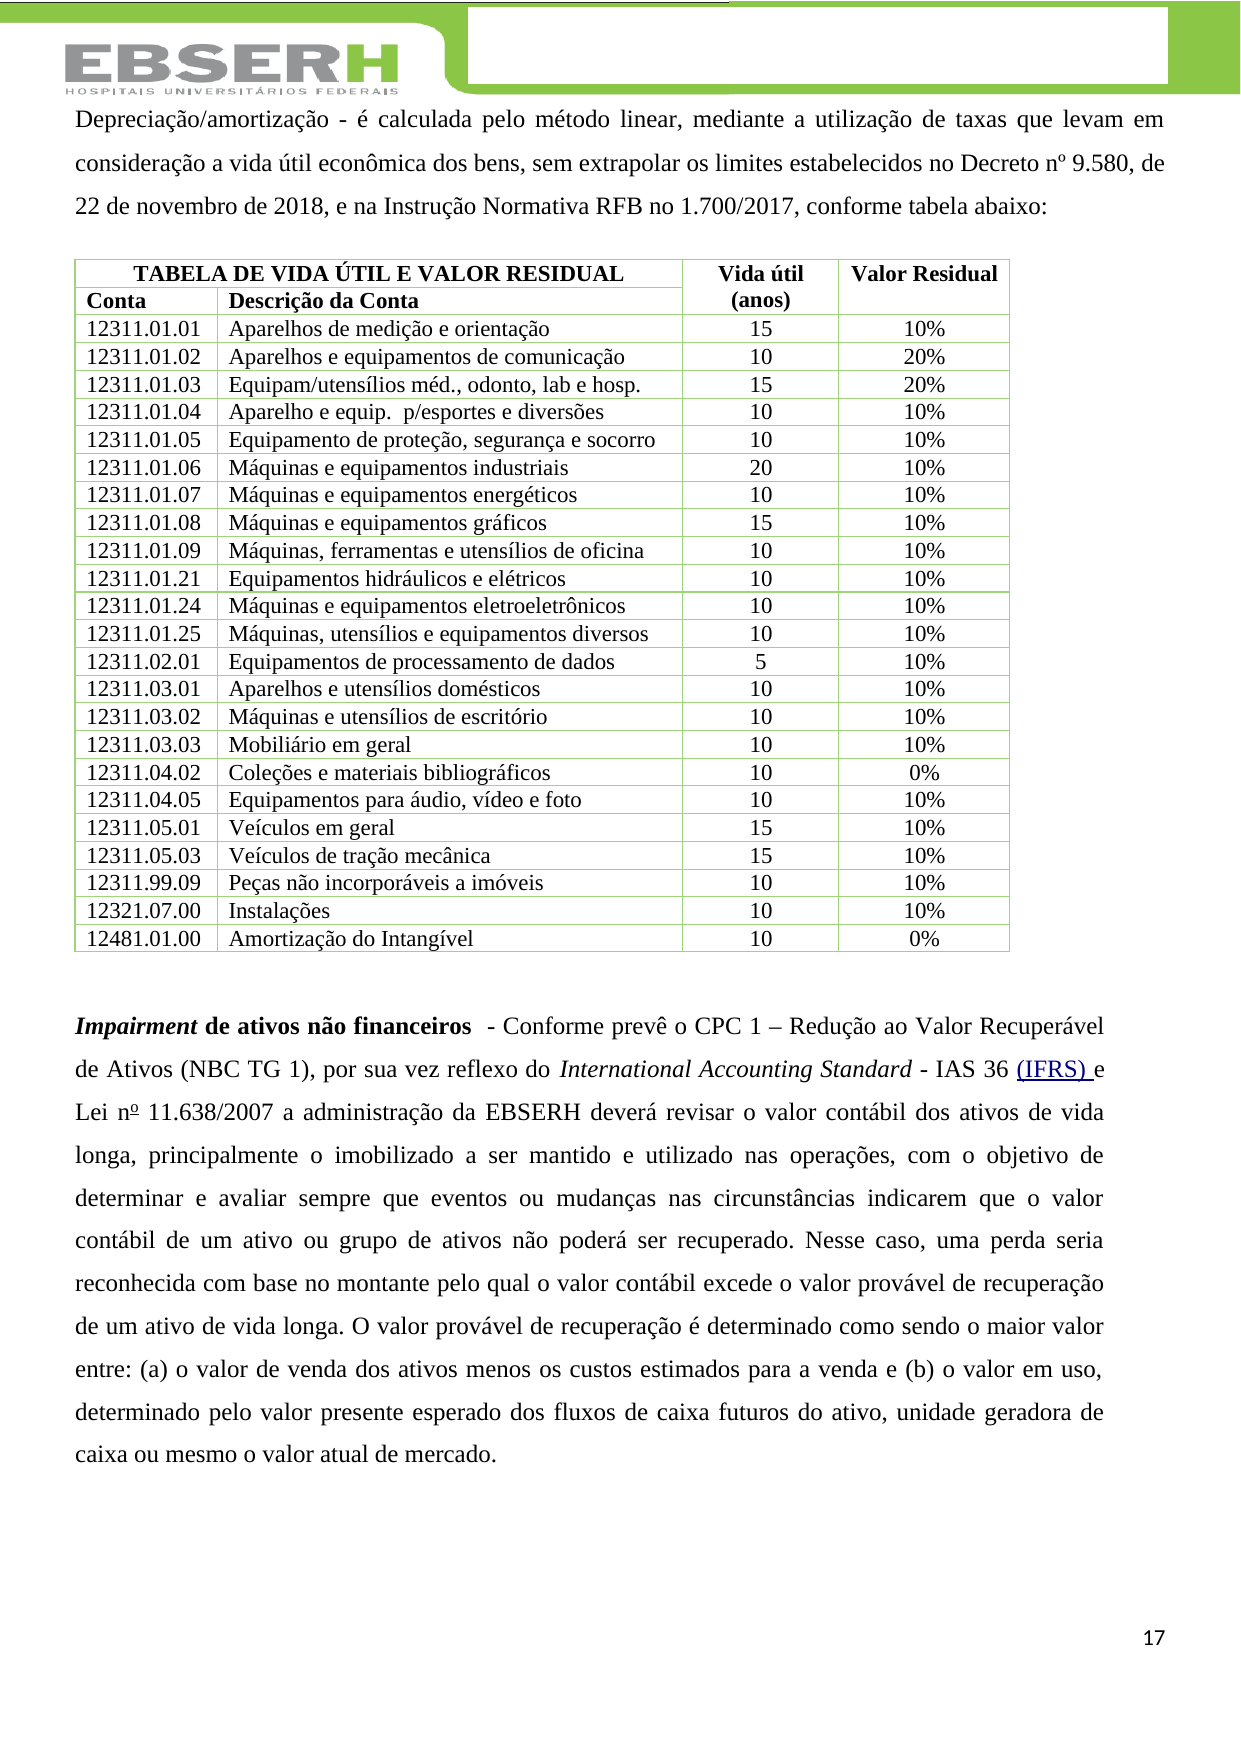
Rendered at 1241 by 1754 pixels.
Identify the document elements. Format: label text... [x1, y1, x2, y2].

table_header Vida útil (anos) [683, 260, 838, 314]
table_cell 10 [683, 870, 838, 896]
table_cell Veículos em geral [218, 814, 682, 841]
table_cell 12311.02.01 [76, 648, 217, 674]
table_cell 12311.01.02 [76, 343, 217, 370]
table_cell 10% [839, 842, 1009, 868]
table_cell 12311.01.07 [76, 482, 217, 508]
table_cell 10 [683, 620, 838, 647]
table_cell Equipamentos para áudio, vídeo e foto [218, 786, 682, 813]
table_cell 12311.01.05 [76, 426, 217, 453]
table_cell 0% [839, 759, 1009, 785]
table_cell 10 [683, 786, 838, 813]
table_cell 10% [839, 703, 1009, 730]
table_cell 10% [839, 509, 1009, 536]
table_cell Aparelho e equip. p/esportes e diversões [218, 399, 682, 425]
table_cell 12311.01.04 [76, 399, 217, 425]
text Depreciação/amortização - é calculada pelo método linear, mediante a utilização de taxas que levam em consideração a vida útil econômica dos bens, sem extrapolar os limites estabelecidos no Decreto nº 9.580, de 22 de novembro de 2018, e na Instrução Normativa RFB no 1.700/2017, conforme tabela abaixo: [75, 104, 1165, 219]
table_cell Coleções e materiais bibliográficos [218, 759, 682, 785]
table_cell 10 [683, 676, 838, 702]
table_cell 10% [839, 399, 1009, 425]
table_cell Mobiliário em geral [218, 731, 682, 758]
table_cell 10% [839, 620, 1009, 647]
table_cell Aparelhos e utensílios domésticos [218, 676, 682, 702]
table_cell 12481.01.00 [76, 925, 217, 951]
table_cell 12311.01.21 [76, 565, 217, 591]
table_cell Peças não incorporáveis a imóveis [218, 870, 682, 896]
table_cell 12311.03.01 [76, 676, 217, 702]
table_cell 15 [683, 814, 838, 841]
table_cell Equipamentos de processamento de dados [218, 648, 682, 674]
table_cell 10% [839, 454, 1009, 481]
table_cell 20% [839, 343, 1009, 370]
table_cell Máquinas e utensílios de escritório [218, 703, 682, 730]
table_cell 10 [683, 482, 838, 508]
table_cell Aparelhos de medição e orientação [218, 315, 682, 342]
table_header Valor Residual [839, 260, 1009, 314]
table_cell Equipam/utensílios méd., odonto, lab e hosp. [218, 371, 682, 397]
table_cell 12311.04.05 [76, 786, 217, 813]
table_cell 10 [683, 537, 838, 564]
table_cell 10% [839, 731, 1009, 758]
table_cell 12311.01.24 [76, 593, 217, 619]
table_cell 10% [839, 648, 1009, 674]
table_cell 12311.01.01 [76, 315, 217, 342]
table_cell Máquinas e equipamentos eletroeletrônicos [218, 593, 682, 619]
table_cell 15 [683, 509, 838, 536]
table_cell 20% [839, 371, 1009, 397]
table_cell 12311.03.02 [76, 703, 217, 730]
table_cell Veículos de tração mecânica [218, 842, 682, 868]
table_cell Máquinas, utensílios e equipamentos diversos [218, 620, 682, 647]
table_cell 10 [683, 703, 838, 730]
table_cell 12311.01.09 [76, 537, 217, 564]
table_cell 10 [683, 565, 838, 591]
table_cell 0% [839, 925, 1009, 951]
table_cell 10 [683, 925, 838, 951]
table_cell 12311.05.03 [76, 842, 217, 868]
table_cell 10 [683, 426, 838, 453]
table_cell 10% [839, 593, 1009, 619]
table_cell 10% [839, 814, 1009, 841]
table_cell 10 [683, 399, 838, 425]
table_cell 10% [839, 482, 1009, 508]
table_cell 10 [683, 343, 838, 370]
table_cell 12321.07.00 [76, 897, 217, 923]
table_cell 10% [839, 786, 1009, 813]
table_cell 12311.01.03 [76, 371, 217, 397]
table_cell 12311.99.09 [76, 870, 217, 896]
table_cell Equipamentos hidráulicos e elétricos [218, 565, 682, 591]
table_cell 12311.05.01 [76, 814, 217, 841]
table_cell Equipamento de proteção, segurança e socorro [218, 426, 682, 453]
table_cell 10% [839, 565, 1009, 591]
table_cell 15 [683, 371, 838, 397]
table_cell Instalações [218, 897, 682, 923]
table_cell 10% [839, 426, 1009, 453]
table_header TABELA DE VIDA ÚTIL E VALOR RESIDUAL [76, 260, 682, 287]
table_cell 12311.01.06 [76, 454, 217, 481]
table_cell 12311.01.08 [76, 509, 217, 536]
table_cell 10 [683, 897, 838, 923]
table_cell 15 [683, 842, 838, 868]
table_cell 10% [839, 315, 1009, 342]
table_cell 10% [839, 537, 1009, 564]
table_cell 10% [839, 870, 1009, 896]
table_cell 20 [683, 454, 838, 481]
table_cell 10% [839, 897, 1009, 923]
table_cell 10 [683, 593, 838, 619]
table_cell Máquinas e equipamentos energéticos [218, 482, 682, 508]
text Impairment de ativos não financeiros - Conforme prevê o CPC 1 – Redução ao Valor Recuperável de Ativos (NBC TG 1), por sua vez reflexo do International Accounting Standard - IAS 36 (IFRS) e Lei no 11.638/2007 a administração da EBSERH deverá revisar o valor contábil dos ativos de vida longa, principalmente o imobilizado a ser mantido e utilizado nas operações, com o objetivo de determinar e avaliar sempre que eventos ou mudanças nas circunstâncias indicarem que o valor contábil de um ativo ou grupo de ativos não poderá ser recuperado. Nesse caso, uma perda seria reconhecida com base no montante pelo qual o valor contábil excede o valor provável de recuperação de um ativo de vida longa. O valor provável de recuperação é determinado como sendo o maior valor entre: (a) o valor de venda dos ativos menos os custos estimados para a venda e (b) o valor em uso, determinado pelo valor presente esperado dos fluxos de caixa futuros do ativo, unidade geradora de caixa ou mesmo o valor atual de mercado. [75, 1011, 1105, 1468]
table_cell Descrição da Conta [218, 288, 682, 314]
table_cell Máquinas e equipamentos industriais [218, 454, 682, 481]
table_cell 15 [683, 315, 838, 342]
table_cell 10% [839, 676, 1009, 702]
table_cell Aparelhos e equipamentos de comunicação [218, 343, 682, 370]
table_cell 12311.04.02 [76, 759, 217, 785]
table_cell 10 [683, 731, 838, 758]
table_cell Conta [76, 288, 217, 314]
table_cell 10 [683, 759, 838, 785]
table_cell Máquinas e equipamentos gráficos [218, 509, 682, 536]
table_cell Máquinas, ferramentas e utensílios de oficina [218, 537, 682, 564]
table_cell 12311.03.03 [76, 731, 217, 758]
table_cell Amortização do Intangível [218, 925, 682, 951]
table_cell 5 [683, 648, 838, 674]
table_cell 12311.01.25 [76, 620, 217, 647]
